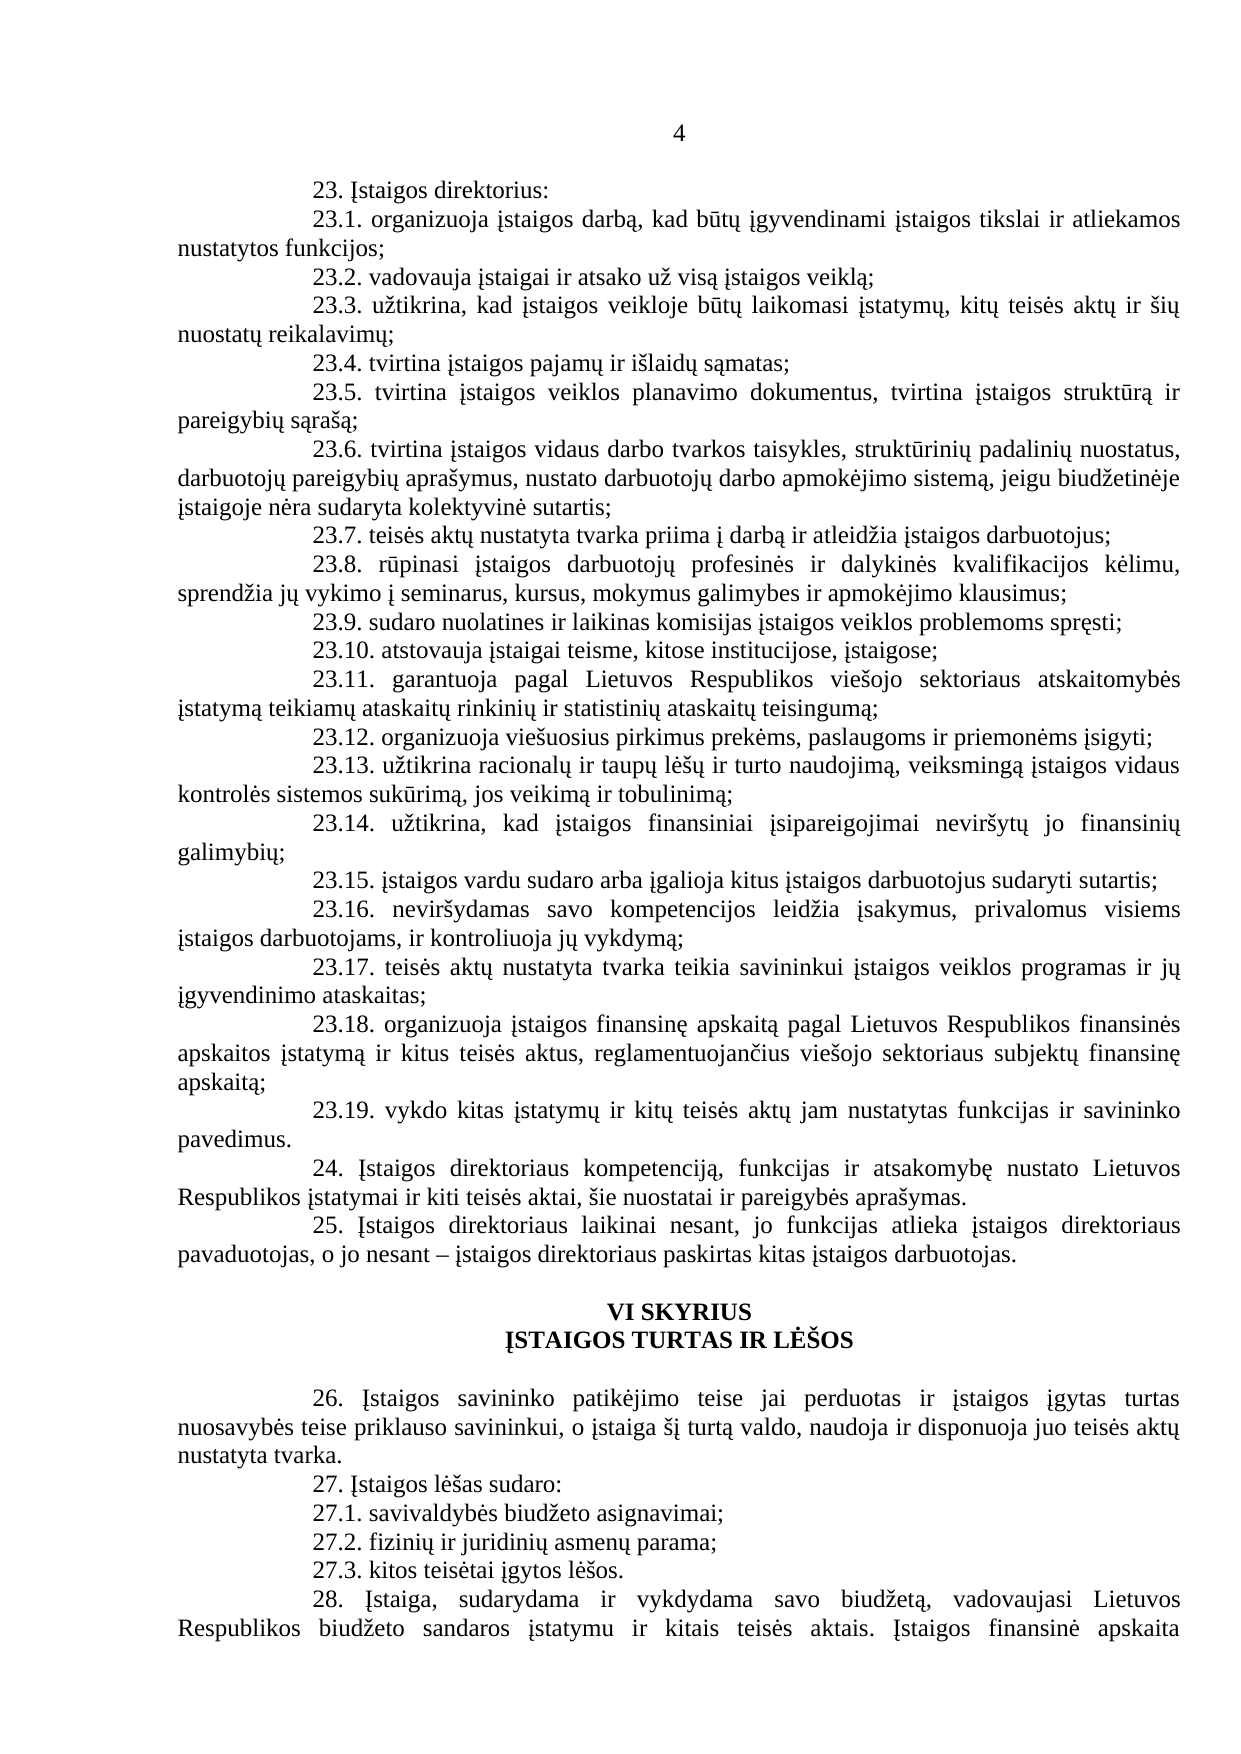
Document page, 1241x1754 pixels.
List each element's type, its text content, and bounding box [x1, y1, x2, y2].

text 23.15. įstaigos vardu sudaro arba įgalioja kitus įstaigos darbuotojus sudaryti sutartis; [177, 866, 1181, 894]
text 23.17. teisės aktų nustatyta tvarka teikia savininkui įstaigos veiklos programas ir jų įgyvendinimo ataskaitas; [177, 952, 1181, 1009]
text ĮSTAIGOS TURTAS IR LĖŠOS [177, 1326, 1181, 1354]
text 23.5. tvirtina įstaigos veiklos planavimo dokumentus, tvirtina įstaigos struktūrą ir pareigybių sąrašą; [177, 377, 1181, 434]
text 23.3. užtikrina, kad įstaigos veikloje būtų laikomasi įstatymų, kitų teisės aktų ir šių nuostatų reikalavimų; [177, 291, 1181, 348]
text 23.13. užtikrina racionalų ir taupų lėšų ir turto naudojimą, veiksmingą įstaigos vidaus kontrolės sistemos sukūrimą, jos veikimą ir tobulinimą; [177, 751, 1181, 808]
text 23.16. neviršydamas savo kompetencijos leidžia įsakymus, privalomus visiems įstaigos darbuotojams, ir kontroliuoja jų vykdymą; [177, 894, 1181, 952]
text 23.6. tvirtina įstaigos vidaus darbo tvarkos taisykles, struktūrinių padalinių nuostatus, darbuotojų pareigybių aprašymus, nustato darbuotojų darbo apmokėjimo sistemą, jeigu biudžetinėje įstaigoje nėra sudaryta kolektyvinė sutartis; [177, 434, 1181, 521]
text 23.11. garantuoja pagal Lietuvos Respublikos viešojo sektoriaus atskaitomybės įstatymą teikiamų ataskaitų rinkinių ir statistinių ataskaitų teisingumą; [177, 664, 1181, 722]
text 27.3. kitos teisėtai įgytos lėšos. [177, 1556, 1181, 1584]
text 26. Įstaigos savininko patikėjimo teise jai perduotas ir įstaigos įgytas turtas nuosavybės teise priklauso savininkui, o įstaiga šį turtą valdo, naudoja ir disponuoja juo teisės aktų nustatyta tvarka. [177, 1383, 1181, 1469]
text 23.10. atstovauja įstaigai teisme, kitose institucijose, įstaigose; [177, 636, 1181, 664]
text 23.8. rūpinasi įstaigos darbuotojų profesinės ir dalykinės kvalifikacijos kėlimu, sprendžia jų vykimo į seminarus, kursus, mokymus galimybes ir apmokėjimo klausimus; [177, 549, 1181, 607]
text 23.7. teisės aktų nustatyta tvarka priima į darbą ir atleidžia įstaigos darbuotojus; [177, 521, 1181, 549]
text 27.1. savivaldybės biudžeto asignavimai; [177, 1498, 1181, 1527]
text 27.2. fizinių ir juridinių asmenų parama; [177, 1527, 1181, 1556]
text 23.12. organizuoja viešuosius pirkimus prekėms, paslaugoms ir priemonėms įsigyti; [177, 722, 1181, 751]
text 23.4. tvirtina įstaigos pajamų ir išlaidų sąmatas; [177, 348, 1181, 377]
text 23.9. sudaro nuolatines ir laikinas komisijas įstaigos veiklos problemoms spręsti; [177, 607, 1181, 636]
text 24. Įstaigos direktoriaus kompetenciją, funkcijas ir atsakomybę nustato Lietuvos Respublikos įstatymai ir kiti teisės aktai, šie nuostatai ir pareigybės aprašymas. [177, 1153, 1181, 1211]
text 25. Įstaigos direktoriaus laikinai nesant, jo funkcijas atlieka įstaigos direktoriaus pavaduotojas, o jo nesant – įstaigos direktoriaus paskirtas kitas įstaigos darbuotojas. [177, 1211, 1181, 1268]
text 23.14. užtikrina, kad įstaigos finansiniai įsipareigojimai neviršytų jo finansinių galimybių; [177, 808, 1181, 866]
text 23. Įstaigos direktorius: [177, 176, 1181, 204]
text 23.19. vykdo kitas įstatymų ir kitų teisės aktų jam nustatytas funkcijas ir savininko pavedimus. [177, 1096, 1181, 1153]
text 23.1. organizuoja įstaigos darbą, kad būtų įgyvendinami įstaigos tikslai ir atliekamos nustatytos funkcijos; [177, 204, 1181, 262]
text VI SKYRIUS [177, 1297, 1181, 1326]
text 23.2. vadovauja įstaigai ir atsako už visą įstaigos veiklą; [177, 262, 1181, 291]
text 27. Įstaigos lėšas sudaro: [177, 1469, 1181, 1498]
text 23.18. organizuoja įstaigos finansinę apskaitą pagal Lietuvos Respublikos finansinės apskaitos įstatymą ir kitus teisės aktus, reglamentuojančius viešojo sektoriaus subjektų finansinę apskaitą; [177, 1009, 1181, 1096]
text 28. Įstaiga, sudarydama ir vykdydama savo biudžetą, vadovaujasi Lietuvos Respublikos biudžeto sandaros įstatymu ir kitais teisės aktais. Įstaigos finansinė apskaita [177, 1584, 1181, 1642]
